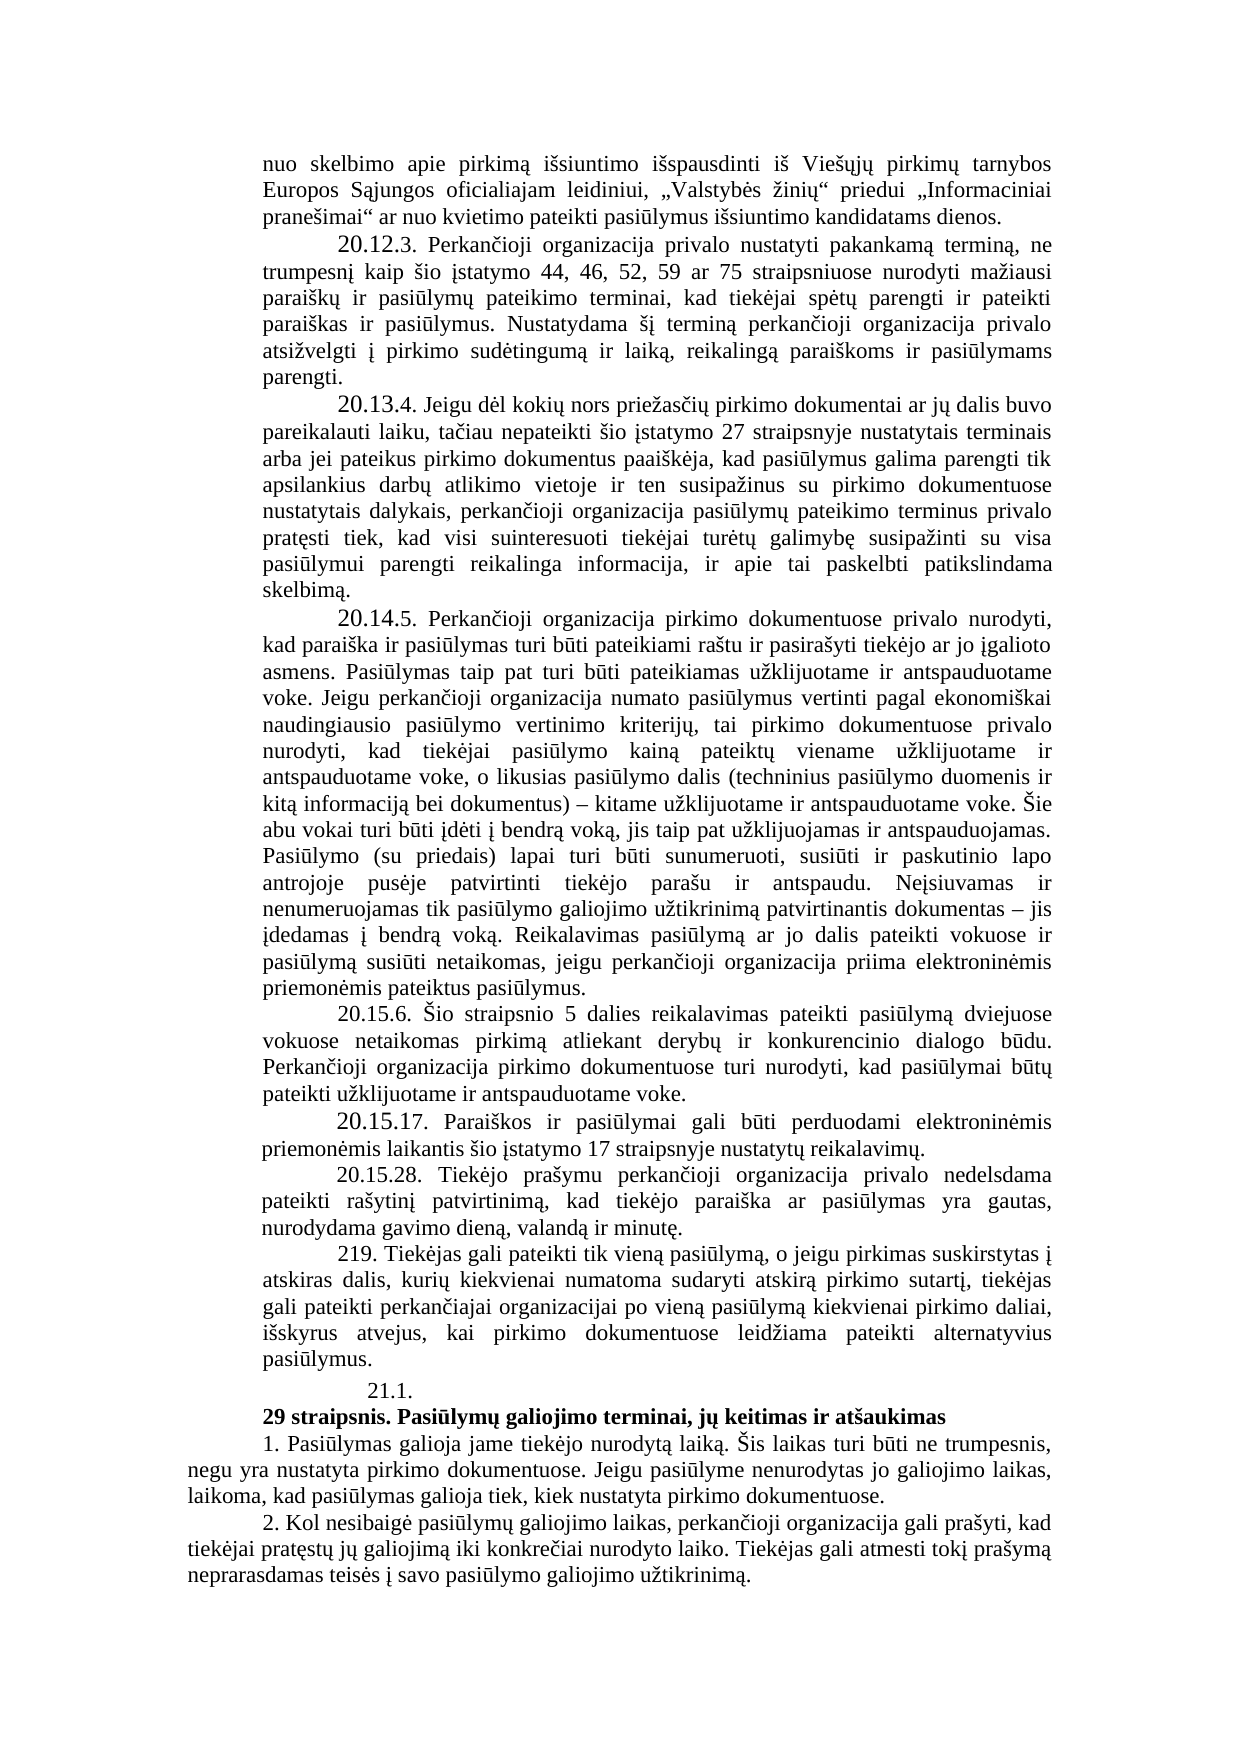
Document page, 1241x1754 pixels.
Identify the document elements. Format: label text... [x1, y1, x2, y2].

text 1. Pasiūlymas galioja jame tiekėjo nurodytą laiką. Šis laikas turi būti ne trumpesnis, negu yra nustatyta pirkimo dokumentuose. Jeigu pasiūlyme nenurodytas jo galiojimo laikas, laikoma, kad pasiūlymas galioja tiek, kiek nustatyta pirkimo dokumentuose. [187, 1430, 1053, 1509]
subtitle 8. Tiekėjo prašymu perkančioji organizacija privalo nedelsdama pateikti rašytinį patvirtinimą, kad tiekėjo paraiška ar pasiūlymas yra gautas, nurodydama gavimo dieną, valandą ir minutę. [187, 1161, 1053, 1240]
subtitle nuo skelbimo apie pirkimą išsiuntimo išspausdinti iš Viešųjų pirkimų tarnybos Europos Sąjungos oficialiajam leidiniui, „Valstybės žinių“ priedui „Informaciniai pranešimai“ ar nuo kvietimo pateikti pasiūlymus išsiuntimo kandidatams dienos. [187, 150, 1053, 229]
subtitle 7. Paraiškos ir pasiūlymai gali būti perduodami elektroninėmis priemonėmis laikantis šio įstatymo 17 straipsnyje nustatytų reikalavimų. [187, 1106, 1053, 1161]
subtitle 3. Perkančioji organizacija privalo nustatyti pakankamą terminą, ne trumpesnį kaip šio įstatymo 44, 46, 52, 59 ar 75 straipsniuose nurodyti mažiausi paraiškų ir pasiūlymų pateikimo terminai, kad tiekėjai spėtų parengti ir pateikti paraiškas ir pasiūlymus. Nustatydama šį terminą perkančioji organizacija privalo atsižvelgti į pirkimo sudėtingumą ir laiką, reikalingą paraiškoms ir pasiūlymams parengti. [187, 229, 1053, 389]
text 2. Kol nesibaigė pasiūlymų galiojimo laikas, perkančioji organizacija gali prašyti, kad tiekėjai pratęstų jų galiojimą iki konkrečiai nurodyto laiko. Tiekėjas gali atmesti tokį prašymą neprarasdamas teisės į savo pasiūlymo galiojimo užtikrinimą. [187, 1509, 1053, 1588]
subtitle 9. Tiekėjas gali pateikti tik vieną pasiūlymą, o jeigu pirkimas suskirstytas į atskiras dalis, kurių kiekvienai numatoma sudaryti atskirą pirkimo sutartį, tiekėjas gali pateikti perkančiajai organizacijai po vieną pasiūlymą kiekvienai pirkimo daliai, išskyrus atvejus, kai pirkimo dokumentuose leidžiama pateikti alternatyvius pasiūlymus. [187, 1240, 1053, 1372]
subtitle 6. Šio straipsnio 5 dalies reikalavimas pateikti pasiūlymą dviejuose vokuose netaikomas pirkimą atliekant derybų ir konkurencinio dialogo būdu. Perkančioji organizacija pirkimo dokumentuose turi nurodyti, kad pasiūlymai būtų pateikti užklijuotame ir antspauduotame voke. [187, 1001, 1053, 1106]
subtitle 4. Jeigu dėl kokių nors priežasčių pirkimo dokumentai ar jų dalis buvo pareikalauti laiku, tačiau nepateikti šio įstatymo 27 straipsnyje nustatytais terminais arba jei pateikus pirkimo dokumentus paaiškėja, kad pasiūlymus galima parengti tik apsilankius darbų atlikimo vietoje ir ten susipažinus su pirkimo dokumentuose nustatytais dalykais, perkančioji organizacija pasiūlymų pateikimo terminus privalo pratęsti tiek, kad visi suinteresuoti tiekėjai turėtų galimybę susipažinti su visa pasiūlymui parengti reikalinga informacija, ir apie tai paskelbti patikslindama skelbimą. [187, 389, 1053, 603]
text 29 straipsnis. Pasiūlymų galiojimo terminai, jų keitimas ir atšaukimas [187, 1403, 1053, 1430]
subtitle 5. Perkančioji organizacija pirkimo dokumentuose privalo nurodyti, kad paraiška ir pasiūlymas turi būti pateikiami raštu ir pasirašyti tiekėjo ar jo įgalioto asmens. Pasiūlymas taip pat turi būti pateikiamas užklijuotame ir antspauduotame voke. Jeigu perkančioji organizacija numato pasiūlymus vertinti pagal ekonomiškai naudingiausio pasiūlymo vertinimo kriterijų, tai pirkimo dokumentuose privalo nurodyti, kad tiekėjai pasiūlymo kainą pateiktų viename užklijuotame ir antspauduotame voke, o likusias pasiūlymo dalis (techninius pasiūlymo duomenis ir kitą informaciją bei dokumentus) – kitame užklijuotame ir antspauduotame voke. Šie abu vokai turi būti įdėti į bendrą voką, jis taip pat užklijuojamas ir antspauduojamas. Pasiūlymo (su priedais) lapai turi būti sunumeruoti, susiūti ir paskutinio lapo antrojoje pusėje patvirtinti tiekėjo parašu ir antspaudu. Neįsiuvamas ir nenumeruojamas tik pasiūlymo galiojimo užtikrinimą patvirtinantis dokumentas – jis įdedamas į bendrą voką. Reikalavimas pasiūlymą ar jo dalis pateikti vokuose ir pasiūlymą susiūti netaikomas, jeigu perkančioji organizacija priima elektroninėmis priemonėmis pateiktus pasiūlymus. [187, 603, 1053, 1001]
